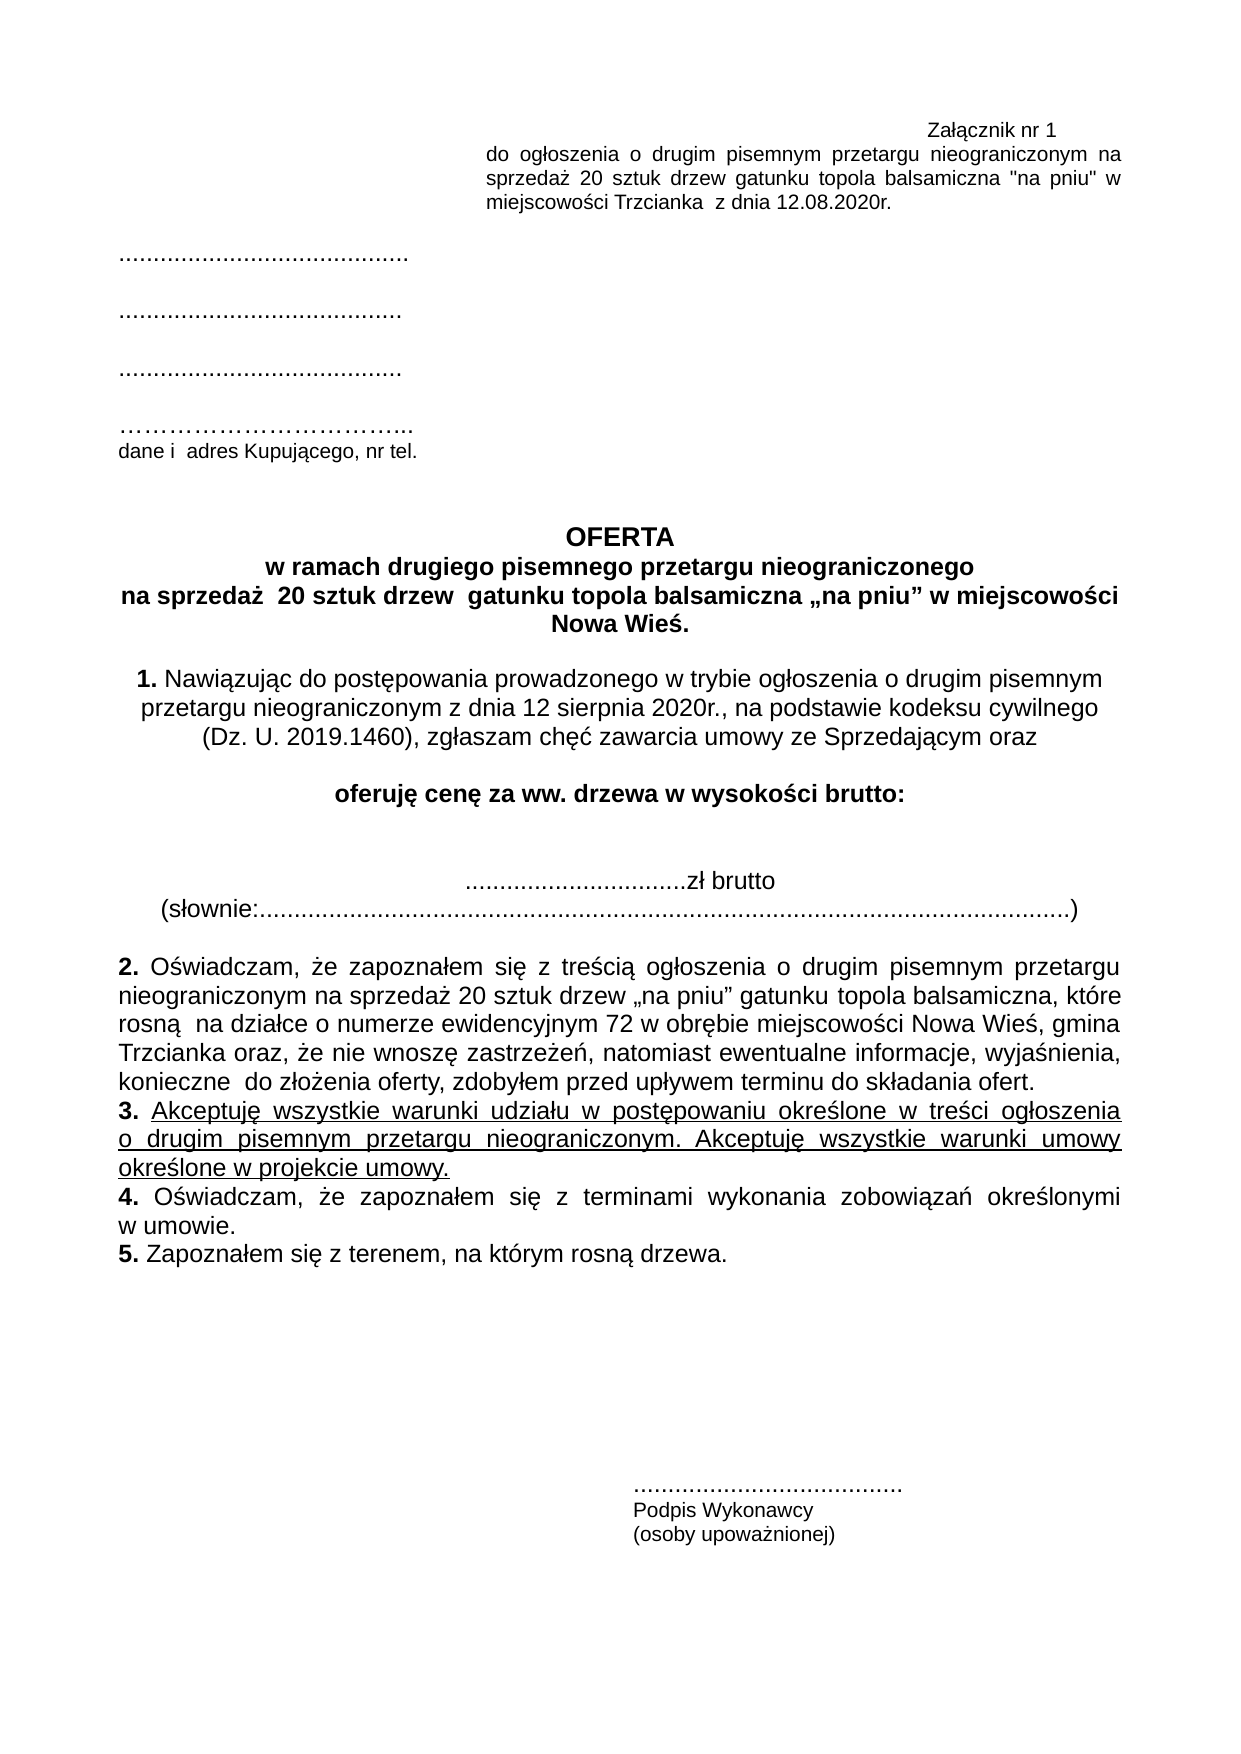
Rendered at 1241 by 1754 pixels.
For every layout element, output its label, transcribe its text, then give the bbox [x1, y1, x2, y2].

text (osoby upoważnionej) [633, 1522, 1122, 1546]
text Podpis Wykonawcy [633, 1498, 1122, 1522]
text .......................................... [118, 238, 1122, 267]
text 4. Oświadczam, że zapoznałem się z terminami wykonania zobowiązań określonymi w umowie. [118, 1182, 1122, 1239]
text w ramach drugiego pisemnego przetargu nieograniczonego [118, 552, 1122, 581]
text OFERTA [118, 521, 1122, 552]
text oferuję cenę za ww. drzewa w wysokości brutto: [118, 779, 1122, 808]
text 1. Nawiązując do postępowania prowadzonego w trybie ogłoszenia o drugim pisemnym przetargu nieograniczonym z dnia 12 sierpnia 2020r., na podstawie kodeksu cywilnego (Dz. U. 2019.1460), zgłaszam chęć zawarcia umowy ze Sprzedającym oraz [118, 664, 1122, 751]
text ......................................... [118, 295, 1122, 324]
text określone w projekcie umowy. [118, 1151, 1122, 1182]
text do ogłoszenia o drugim pisemnym przetargu nieograniczonym na sprzedaż 20 sztuk drzew gatunku topola balsamiczna "na pniu" w miejscowości Trzcianka z dnia 12.08.2020r. [486, 142, 1122, 214]
text na sprzedaż 20 sztuk drzew gatunku topola balsamiczna „na pniu” w miejscowości Nowa Wieś. [118, 581, 1122, 638]
text dane i adres Kupującego, nr tel. [118, 439, 1122, 463]
text 5. Zapoznałem się z terenem, na którym rosną drzewa. [118, 1239, 1122, 1268]
text 3. Akceptuję wszystkie warunki udziału w postępowaniu określone w treści ogłoszenia o drugim pisemnym przetargu nieograniczonym. Akceptuję wszystkie warunki umowy [118, 1096, 1122, 1149]
text 2. Oświadczam, że zapoznałem się z treścią ogłoszenia o drugim pisemnym przetargu nieograniczonym na sprzedaż 20 sztuk drzew „na pniu” gatunku topola balsamiczna, które rosną na działce o numerze ewidencyjnym 72 w obrębie miejscowości Nowa Wieś, gmina Trzcianka oraz, że nie wnoszę zastrzeżeń, natomiast ewentualne informacje, wyjaśnienia, konieczne do złożenia oferty, zdobyłem przed upływem terminu do składania ofert. [118, 952, 1122, 1096]
text Załącznik nr 1 [927, 118, 1122, 142]
text ......................................... [118, 353, 1122, 382]
text ................................zł brutto (słownie:.....................................................................................................................) [118, 866, 1122, 923]
text ……………………………... [118, 410, 1122, 439]
text ....................................... [633, 1469, 1122, 1498]
